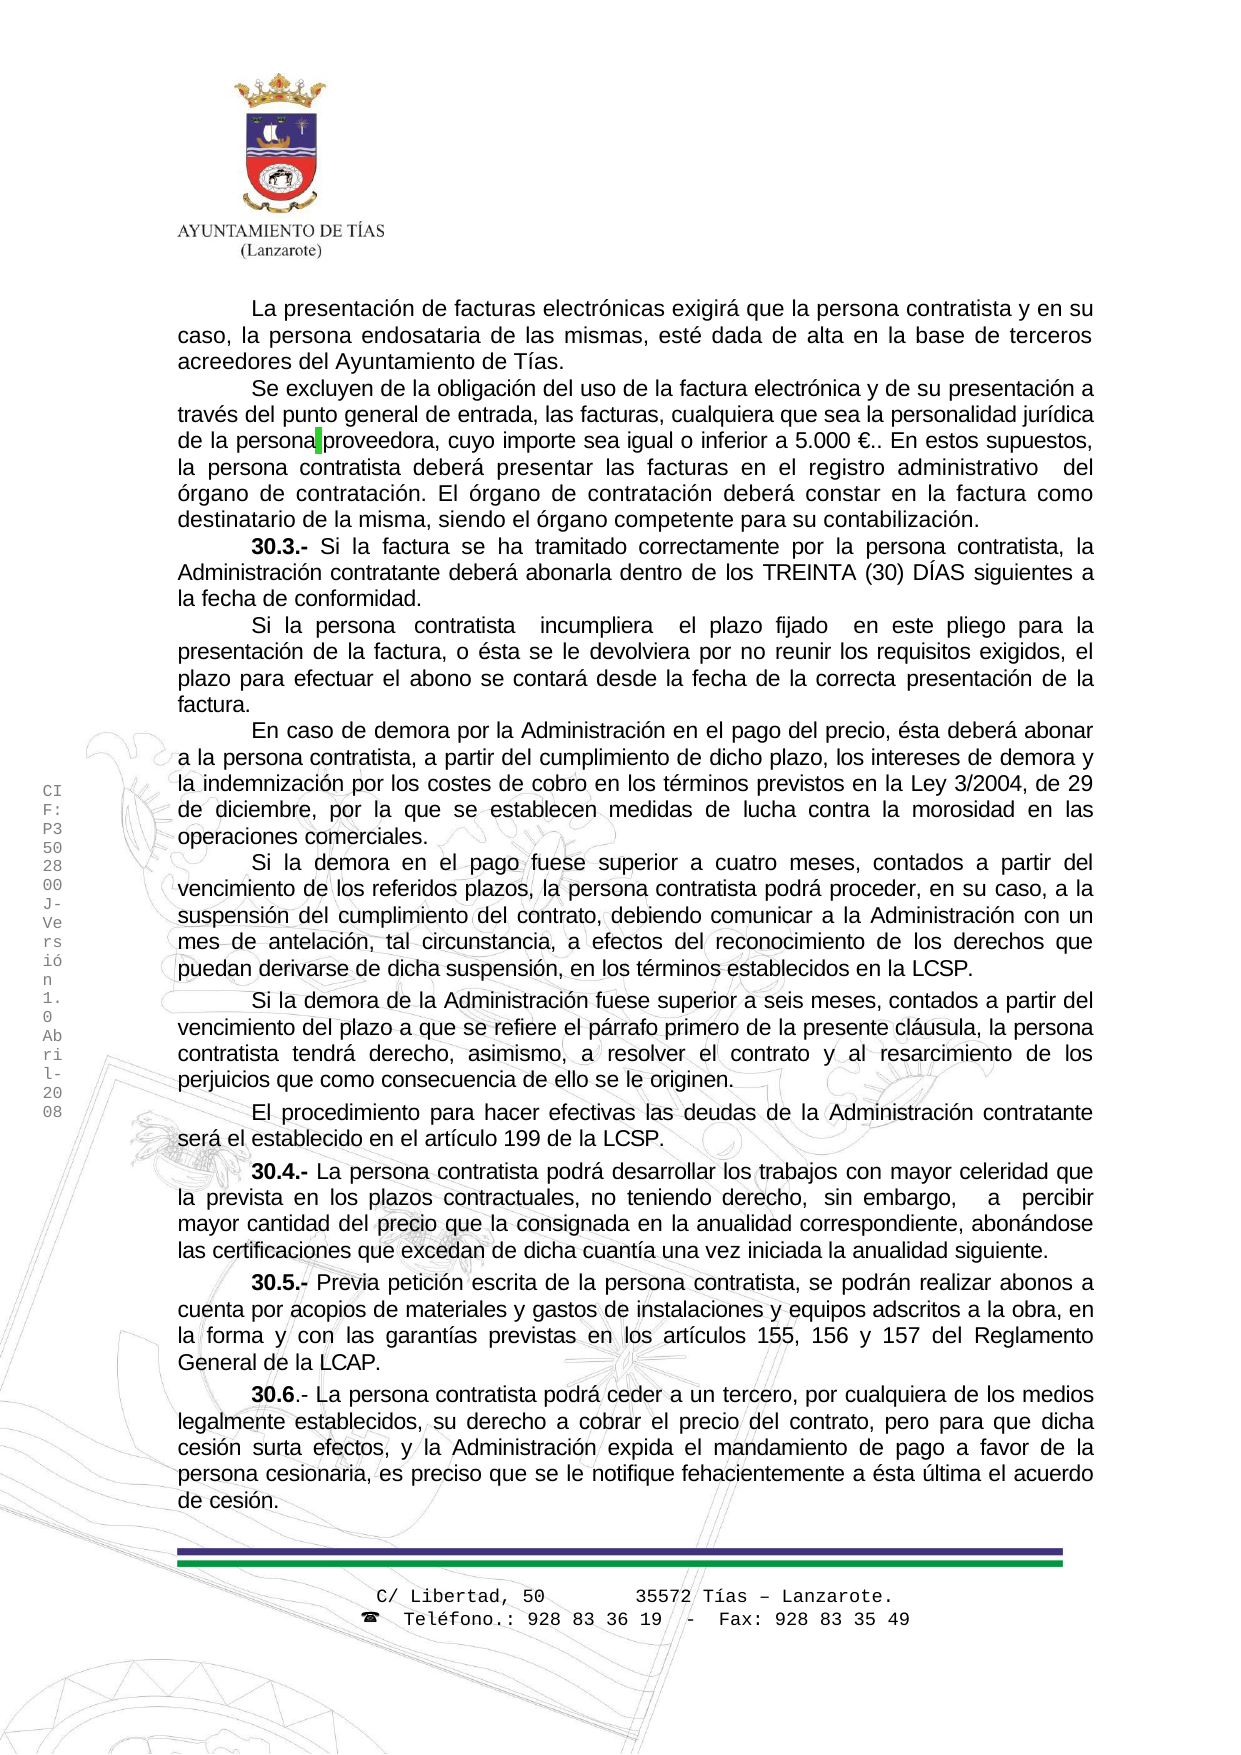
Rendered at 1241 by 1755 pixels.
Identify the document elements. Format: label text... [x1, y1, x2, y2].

text Se excluyen de la obligación del uso de la factura electrónica y de su presentación a través del punto general de entrada, las facturas, cualquiera que sea la personalidad jurídica de la persona proveedora, cuyo importe sea igual o inferior a 5.000 €.. En estos supuestos, la persona contratista deberá presentar las facturas en el registro administrativo del órgano de contratación. El órgano de contratación deberá constar en la factura como destinatario de la misma, siendo el órgano competente para su contabilización. [177, 374, 1094, 533]
text  Teléfono.: 928 83 36 19 - Fax: 928 83 35 49 [995, 1608, 1107, 1631]
text 30.4.- La persona contratista podrá desarrollar los trabajos con mayor celeridad que la prevista en los plazos contractuales, no teniendo derecho, sin embargo, a percibir mayor cantidad del precio que la consignada en la anualidad correspondiente, abonándose las certificaciones que excedan de dicha cuantía una vez iniciada la anualidad siguiente. [995, 1158, 1094, 1263]
text En caso de demora por la Administración en el pago del precio, ésta deberá abonar a la persona contratista, a partir del cumplimiento de dicho plazo, los intereses de demora y la indemnización por los costes de cobro en los términos previstos en la Ley 3/2004, de 29 de diciembre, por la que se establecen medidas de lucha contra la morosidad en las operaciones comerciales. [177, 717, 1094, 849]
text La presentación de facturas electrónicas exigirá que la persona contratista y en su caso, la persona endosataria de las mismas, esté dada de alta en la base de terceros acreedores del Ayuntamiento de Tías. [177, 295, 1094, 374]
text El procedimiento para hacer efectivas las deudas de la Administración contratante será el establecido en el artículo 199 de la LCSP. [995, 1099, 1094, 1151]
text 30.5.- Previa petición escrita de la persona contratista, se podrán realizar abonos a cuenta por acopios de materiales y gastos de instalaciones y equipos adscritos a la obra, en la forma y con las garantías previstas en los artículos 155, 156 y 157 del Reglamento General de la LCAP. [995, 1269, 1094, 1375]
text Si la demora de la Administración fuese superior a seis meses, contados a partir del vencimiento del plazo a que se refiere el párrafo primero de la presente cláusula, la persona contratista tendrá derecho, asimismo, a resolver el contrato y al resarcimiento de los perjuicios que como consecuencia de ello se le originen. [995, 987, 1094, 1092]
text CIF: P3502800J-Versión 1.0 Abril-2008 [42, 783, 63, 1122]
text Si la demora en el pago fuese superior a cuatro meses, contados a partir del vencimiento de los referidos plazos, la persona contratista podrá proceder, en su caso, a la suspensión del cumplimiento del contrato, debiendo comunicar a la Administración con un mes de antelación, tal circunstancia, a efectos del reconocimiento de los derechos que puedan derivarse de dicha suspensión, en los términos establecidos en la LCSP. [995, 849, 1094, 981]
text 30.3.- Si la factura se ha tramitado correctamente por la persona contratista, la Administración contratante deberá abonarla dentro de los TREINTA (30) DÍAS siguientes a la fecha de conformidad. [177, 533, 1094, 612]
text C/ Libertad, 50 35572 Tías – Lanzarote. [995, 1586, 1107, 1608]
text 30.6.- La persona contratista podrá ceder a un tercero, por cualquiera de los medios legalmente establecidos, su derecho a cobrar el precio del contrato, pero para que dicha cesión surta efectos, y la Administración expida el mandamiento de pago a favor de la persona cesionaria, es preciso que se le notifique fehacientemente a ésta última el acuerdo de cesión. [995, 1381, 1094, 1513]
text Si la persona contratista incumpliera el plazo fijado en este pliego para la presentación de la factura, o ésta se le devolviera por no reunir los requisitos exigidos, el plazo para efectuar el abono se contará desde la fecha de la correcta presentación de la factura. [177, 612, 1094, 717]
